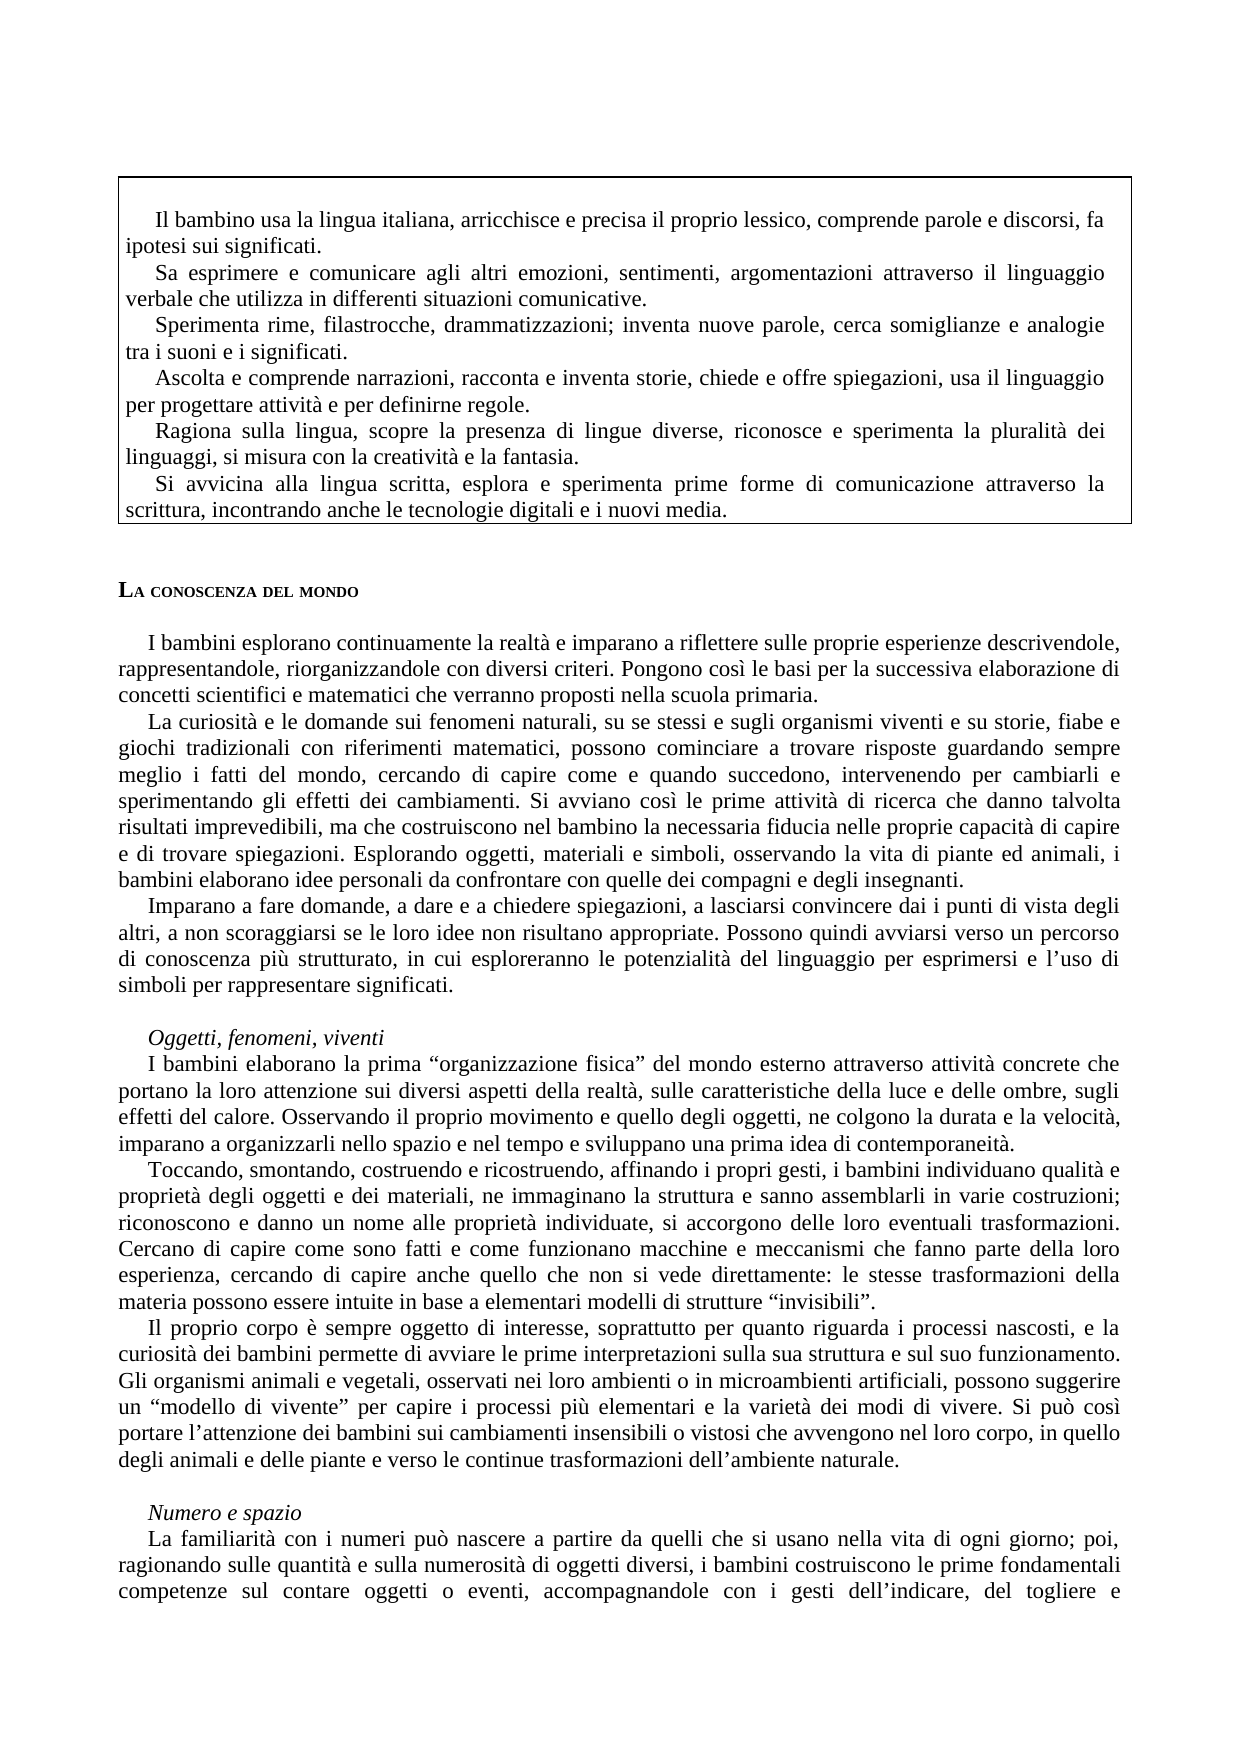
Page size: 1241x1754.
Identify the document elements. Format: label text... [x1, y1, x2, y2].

text Il proprio corpo è sempre oggetto di interesse, soprattutto per quanto riguarda i processi nascosti, e la curiosità dei bambini permette di avviare le prime interpretazioni sulla sua struttura e sul suo funzionamento. Gli organismi animali e vegetali, osservati nei loro ambienti o in microambienti artificiali, possono suggerire un “modello di vivente” per capire i processi più elementari e la varietà dei modi di vivere. Si può così portare l’attenzione dei bambini sui cambiamenti insensibili o vistosi che avvengono nel loro corpo, in quello degli animali e delle piante e verso le continue trasformazioni dell’ambiente naturale. [118, 1314, 1122, 1472]
text La familiarità con i numeri può nascere a partire da quelli che si usano nella vita di ogni giorno; poi, ragionando sulle quantità e sulla numerosità di oggetti diversi, i bambini costruiscono le prime fondamentali competenze sul contare oggetti o eventi, accompagnandole con i gesti dell’indicare, del togliere e [118, 1525, 1122, 1604]
text Toccando, smontando, costruendo e ricostruendo, affinando i propri gesti, i bambini individuano qualità e proprietà degli oggetti e dei materiali, ne immaginano la struttura e sanno assemblarli in varie costruzioni; riconoscono e danno un nome alle proprietà individuate, si accorgono delle loro eventuali trasformazioni. Cercano di capire come sono fatti e come funzionano macchine e meccanismi che fanno parte della loro esperienza, cercando di capire anche quello che non si vede direttamente: le stesse trasformazioni della materia possono essere intuite in base a elementari modelli di strutture “invisibili”. [118, 1156, 1122, 1314]
text I bambini esplorano continuamente la realtà e imparano a riflettere sulle proprie esperienze descrivendole, rappresentandole, riorganizzandole con diversi criteri. Pongono così le basi per la successiva elaborazione di concetti scientifici e matematici che verranno proposti nella scuola primaria. [118, 629, 1122, 708]
table_header Il bambino usa la lingua italiana, arricchisce e precisa il proprio lessico, comprende parole e discorsi, fa ipotesi sui significati. Sa esprimere e comunicare agli altri emozioni, sentimenti, argomentazioni attraverso il linguaggio verbale che utilizza in differenti situazioni comunicative. Sperimenta rime, filastrocche, drammatizzazioni; inventa nuove parole, cerca somiglianze e analogie tra i suoni e i significati. Ascolta e comprende narrazioni, racconta e inventa storie, chiede e offre spiegazioni, usa il linguaggio per progettare attività e per definirne regole. Ragiona sulla lingua, scopre la presenza di lingue diverse, riconosce e sperimenta la pluralità dei linguaggi, si misura con la creatività e la fantasia. Si avvicina alla lingua scritta, esplora e sperimenta prime forme di comunicazione attraverso la scrittura, incontrando anche le tecnologie digitali e i nuovi media. [119, 178, 1131, 522]
text Numero e spazio [118, 1498, 1122, 1525]
text Oggetti, fenomeni, viventi [118, 1024, 1122, 1051]
text I bambini elaborano la prima “organizzazione fisica” del mondo esterno attraverso attività concrete che portano la loro attenzione sui diversi aspetti della realtà, sulle caratteristiche della luce e delle ombre, sugli effetti del calore. Osservando il proprio movimento e quello degli oggetti, ne colgono la durata e la velocità, imparano a organizzarli nello spazio e nel tempo e sviluppano una prima idea di contemporaneità. [118, 1051, 1122, 1156]
text La curiosità e le domande sui fenomeni naturali, su se stessi e sugli organismi viventi e su storie, fiabe e giochi tradizionali con riferimenti matematici, possono cominciare a trovare risposte guardando sempre meglio i fatti del mondo, cercando di capire come e quando succedono, intervenendo per cambiarli e sperimentando gli effetti dei cambiamenti. Si avviano così le prime attività di ricerca che danno talvolta risultati imprevedibili, ma che costruiscono nel bambino la necessaria fiducia nelle proprie capacità di capire e di trovare spiegazioni. Esplorando oggetti, materiali e simboli, osservando la vita di piante ed animali, i bambini elaborano idee personali da confrontare con quelle dei compagni e degli insegnanti. [118, 708, 1122, 892]
subtitle La conoscenza del mondo [118, 576, 1122, 602]
text Imparano a fare domande, a dare e a chiedere spiegazioni, a lasciarsi convincere dai i punti di vista degli altri, a non scoraggiarsi se le loro idee non risultano appropriate. Possono quindi avviarsi verso un percorso di conoscenza più strutturato, in cui esploreranno le potenzialità del linguaggio per esprimersi e l’uso di simboli per rappresentare significati. [118, 892, 1122, 998]
